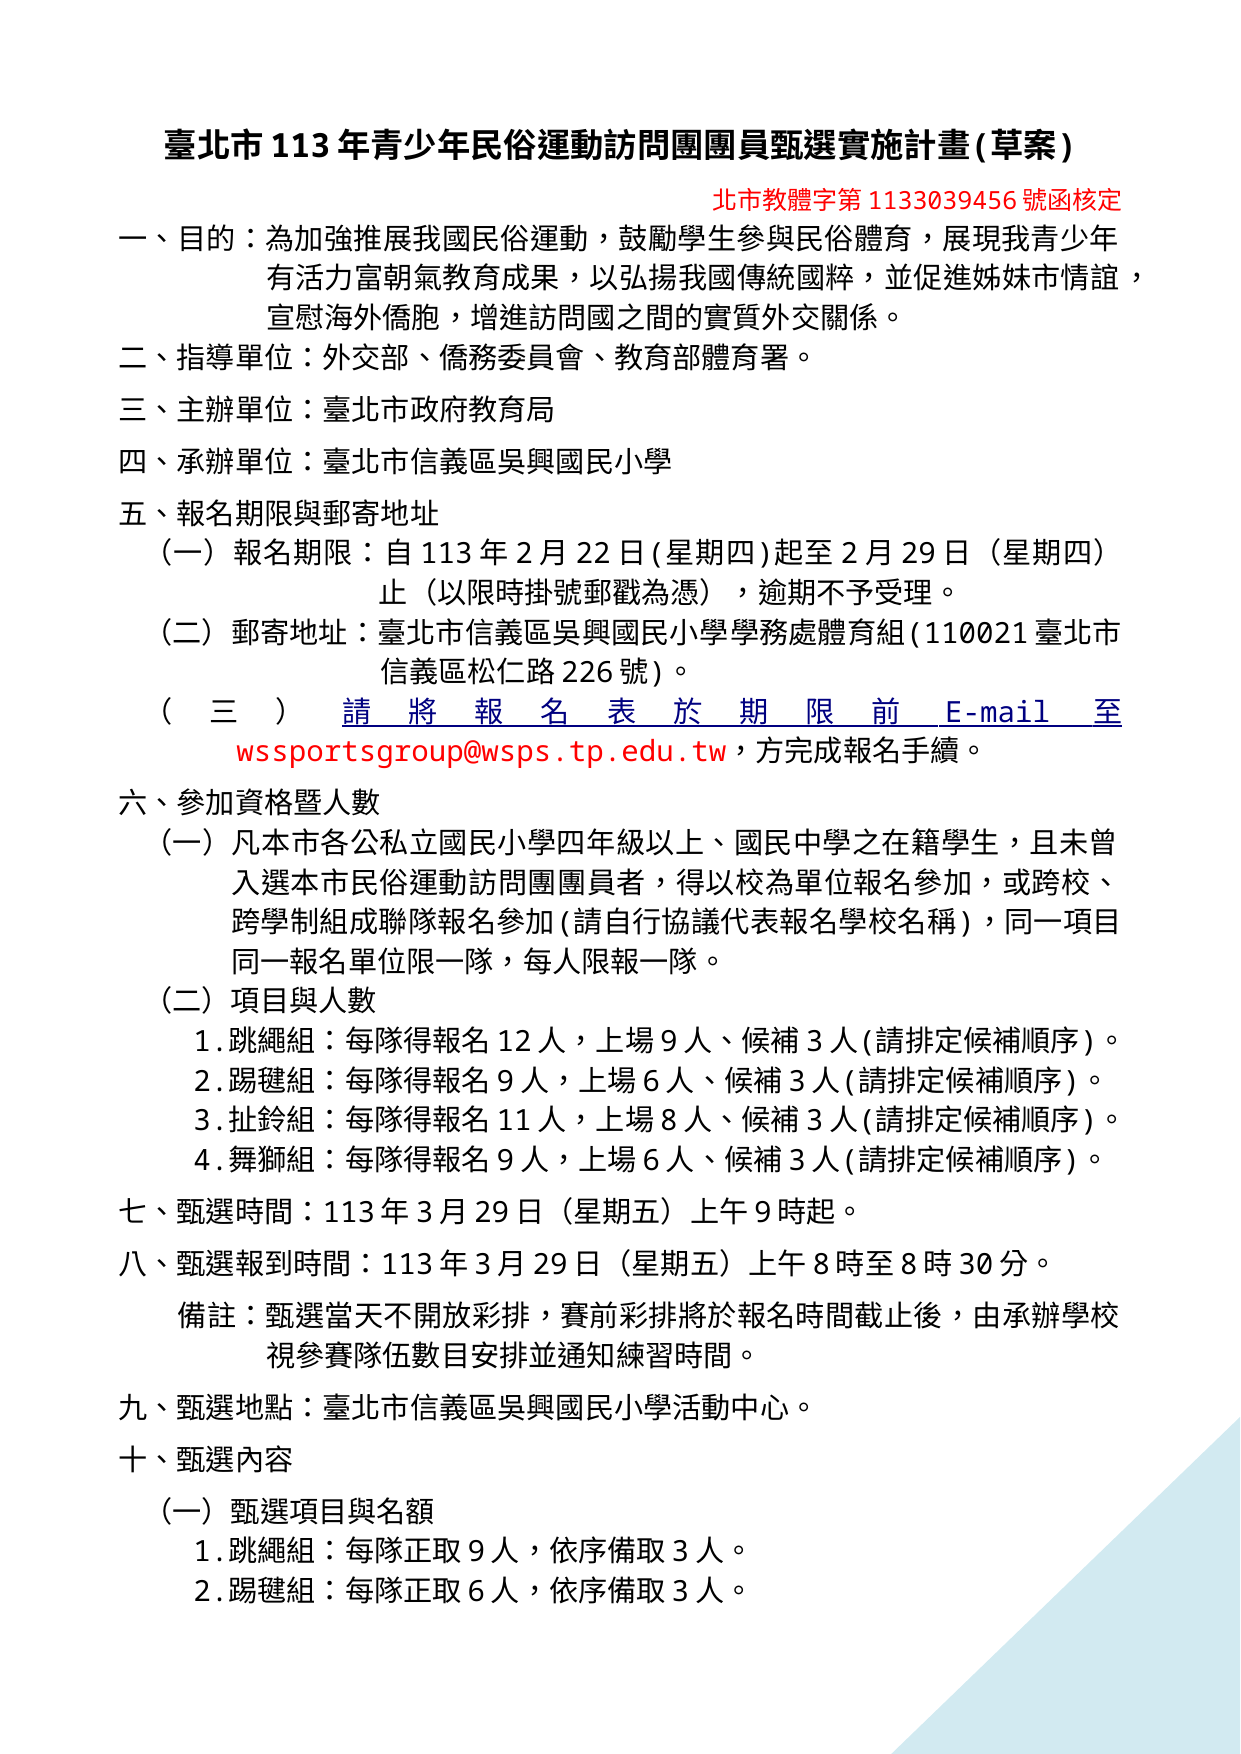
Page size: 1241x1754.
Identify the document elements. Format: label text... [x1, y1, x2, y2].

text （二）郵寄地址：臺北市信義區吳興國民小學學務處體育組(110021臺北市信義區松仁路226號)。 [143, 611, 1122, 691]
text 2.踢毽組：每隊正取6人，依序備取3人。 [193, 1570, 1080, 1609]
text 2.踢毽組：每隊得報名9人，上場6人、候補3人(請排定候補順序)。 [193, 1059, 1122, 1099]
text 北市教體字第1133039456號函核定 [118, 178, 1122, 218]
text 二、指導單位：外交部、僑務委員會、教育部體育署。 [118, 336, 1122, 376]
text （一）凡本市各公私立國民小學四年級以上、國民中學之在籍學生，且未曾入選本市民俗運動訪問團團員者，得以校為單位報名參加，或跨校、跨學制組成聯隊報名參加(請自行協議代表報名學校名稱)，同一項目同一報名單位限一隊，每人限報一隊。 [143, 822, 1122, 980]
text （一）報名期限：自113年2月22日(星期四)起至2月29日（星期四）止（以限時掛號郵戳為憑），逾期不予受理。 [143, 532, 1122, 611]
text 1.跳繩組：每隊正取9人，依序備取3人。 [193, 1530, 1121, 1570]
text 八、甄選報到時間：113年3月29日（星期五）上午8時至8時30分。 [118, 1243, 1122, 1282]
text 九、甄選地點：臺北市信義區吳興國民小學活動中心。 [118, 1386, 1122, 1426]
text 十、甄選內容 [118, 1438, 1122, 1478]
text 四、承辦單位：臺北市信義區吳興國民小學 [118, 441, 1122, 480]
text 六、參加資格暨人數 [118, 782, 1122, 822]
text 三、主辦單位：臺北市政府教育局 [118, 388, 1122, 428]
text （三）請將報名表於期限前E-mail至wssportsgroup@wsps.tp.edu.tw，方完成報名手續。 [143, 691, 1122, 770]
text 七、甄選時間：113年3月29日（星期五）上午9時起。 [118, 1191, 1122, 1230]
text 3.扯鈴組：每隊得報名11人，上場8人、候補3人(請排定候補順序)。 [193, 1099, 1122, 1138]
text 1.跳繩組：每隊得報名12人，上場9人、候補3人(請排定候補順序)。 [193, 1020, 1122, 1059]
text （二）項目與人數 [143, 980, 1122, 1020]
text 臺北市113年青少年民俗運動訪問團團員甄選實施計畫(草案) [118, 74, 1122, 178]
text 4.舞獅組：每隊得報名9人，上場6人、候補3人(請排定候補順序)。 [193, 1138, 1122, 1178]
text （一）甄選項目與名額 [143, 1491, 1122, 1530]
text 備註：甄選當天不開放彩排，賽前彩排將於報名時間截止後，由承辦學校視參賽隊伍數目安排並通知練習時間。 [177, 1295, 1122, 1374]
text 一、目的：為加強推展我國民俗運動，鼓勵學生參與民俗體育，展現我青少年有活力富朝氣教育成果，以弘揚我國傳統國粹，並促進姊妹市情誼，宣慰海外僑胞，增進訪問國之間的實質外交關係。 [118, 218, 1122, 336]
text 五、報名期限與郵寄地址 [118, 493, 1122, 532]
